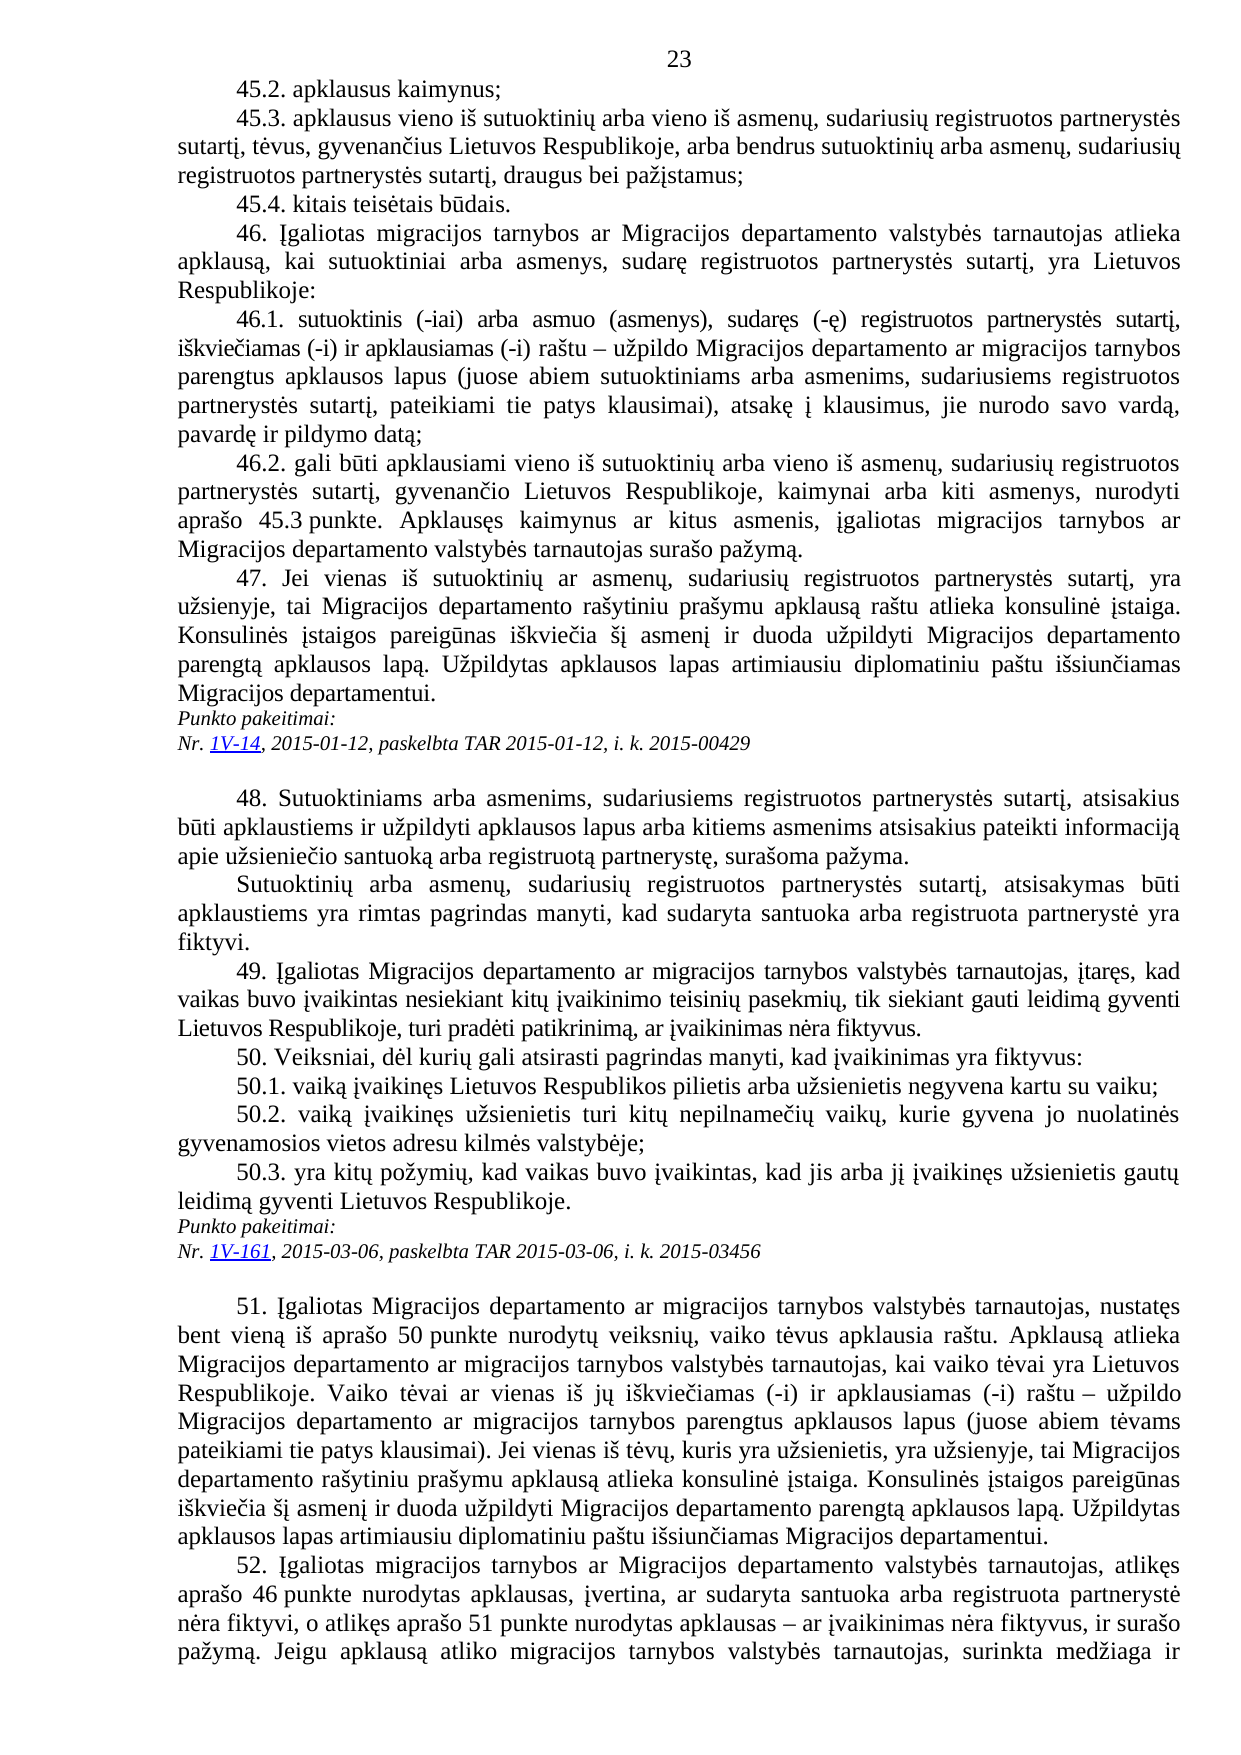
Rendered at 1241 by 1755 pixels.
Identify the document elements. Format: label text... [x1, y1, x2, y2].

text 50.2. vaiką įvaikinęs užsienietis turi kitų nepilnamečių vaikų, kurie gyvena jo nuolatinės gyvenamosios vietos adresu kilmės valstybėje; [177, 1099, 1181, 1157]
text 47. Jei vienas iš sutuoktinių ar asmenų, sudariusių registruotos partnerystės sutartį, yra užsienyje, tai Migracijos departamento rašytiniu prašymu apklausą raštu atlieka konsulinė įstaiga. Konsulinės įstaigos pareigūnas iškviečia šį asmenį ir duoda užpildyti Migracijos departamento parengtą apklausos lapą. Užpildytas apklausos lapas artimiausiu diplomatiniu paštu išsiunčiamas Migracijos departamentui. [177, 563, 1181, 706]
text 46. Įgaliotas migracijos tarnybos ar Migracijos departamento valstybės tarnautojas atlieka apklausą, kai sutuoktiniai arba asmenys, sudarę registruotos partnerystės sutartį, yra Lietuvos Respublikoje: [177, 218, 1181, 304]
text Punkto pakeitimai: [177, 1214, 1181, 1238]
text Nr. 1V-14, 2015-01-12, paskelbta TAR 2015-01-12, i. k. 2015-00429 [177, 730, 1181, 754]
text 51. Įgaliotas Migracijos departamento ar migracijos tarnybos valstybės tarnautojas, nustatęs bent vieną iš aprašo 50 punkte nurodytų veiksnių, vaiko tėvus apklausia raštu. Apklausą atlieka Migracijos departamento ar migracijos tarnybos valstybės tarnautojas, kai vaiko tėvai yra Lietuvos Respublikoje. Vaiko tėvai ar vienas iš jų iškviečiamas (-i) ir apklausiamas (-i) raštu – užpildo Migracijos departamento ar migracijos tarnybos parengtus apklausos lapus (juose abiem tėvams pateikiami tie patys klausimai). Jei vienas iš tėvų, kuris yra užsienietis, yra užsienyje, tai Migracijos departamento rašytiniu prašymu apklausą atlieka konsulinė įstaiga. Konsulinės įstaigos pareigūnas iškviečia šį asmenį ir duoda užpildyti Migracijos departamento parengtą apklausos lapą. Užpildytas apklausos lapas artimiausiu diplomatiniu paštu išsiunčiamas Migracijos departamentui. [177, 1291, 1181, 1550]
text 46.2. gali būti apklausiami vieno iš sutuoktinių arba vieno iš asmenų, sudariusių registruotos partnerystės sutartį, gyvenančio Lietuvos Respublikoje, kaimynai arba kiti asmenys, nurodyti aprašo 45.3 punkte. Apklausęs kaimynus ar kitus asmenis, įgaliotas migracijos tarnybos ar Migracijos departamento valstybės tarnautojas surašo pažymą. [177, 448, 1181, 563]
text 45.4. kitais teisėtais būdais. [177, 189, 1181, 218]
text 48. Sutuoktiniams arba asmenims, sudariusiems registruotos partnerystės sutartį, atsisakius būti apklaustiems ir užpildyti apklausos lapus arba kitiems asmenims atsisakius pateikti informaciją apie užsieniečio santuoką arba registruotą partnerystę, surašoma pažyma. [177, 783, 1181, 869]
text 49. Įgaliotas Migracijos departamento ar migracijos tarnybos valstybės tarnautojas, įtaręs, kad vaikas buvo įvaikintas nesiekiant kitų įvaikinimo teisinių pasekmių, tik siekiant gauti leidimą gyventi Lietuvos Respublikoje, turi pradėti patikrinimą, ar įvaikinimas nėra fiktyvus. [177, 956, 1181, 1042]
text 50.1. vaiką įvaikinęs Lietuvos Respublikos pilietis arba užsienietis negyvena kartu su vaiku; [177, 1071, 1181, 1099]
text Nr. 1V-161, 2015-03-06, paskelbta TAR 2015-03-06, i. k. 2015-03456 [177, 1238, 1181, 1263]
text Punkto pakeitimai: [177, 706, 1181, 730]
text 45.2. apklausus kaimynus; [177, 74, 1181, 103]
text 52. Įgaliotas migracijos tarnybos ar Migracijos departamento valstybės tarnautojas, atlikęs aprašo 46 punkte nurodytas apklausas, įvertina, ar sudaryta santuoka arba registruota partnerystė nėra fiktyvi, o atlikęs aprašo 51 punkte nurodytas apklausas – ar įvaikinimas nėra fiktyvus, ir surašo pažymą. Jeigu apklausą atliko migracijos tarnybos valstybės tarnautojas, surinkta medžiaga ir [177, 1550, 1181, 1665]
text 50. Veiksniai, dėl kurių gali atsirasti pagrindas manyti, kad įvaikinimas yra fiktyvus: [177, 1042, 1181, 1071]
text 50.3. yra kitų požymių, kad vaikas buvo įvaikintas, kad jis arba jį įvaikinęs užsienietis gautų leidimą gyventi Lietuvos Respublikoje. [177, 1157, 1181, 1214]
text 46.1. sutuoktinis (-iai) arba asmuo (asmenys), sudaręs (-ę) registruotos partnerystės sutartį, iškviečiamas (-i) ir apklausiamas (-i) raštu – užpildo Migracijos departamento ar migracijos tarnybos parengtus apklausos lapus (juose abiem sutuoktiniams arba asmenims, sudariusiems registruotos partnerystės sutartį, pateikiami tie patys klausimai), atsakę į klausimus, jie nurodo savo vardą, pavardę ir pildymo datą; [177, 304, 1181, 448]
text 45.3. apklausus vieno iš sutuoktinių arba vieno iš asmenų, sudariusių registruotos partnerystės sutartį, tėvus, gyvenančius Lietuvos Respublikoje, arba bendrus sutuoktinių arba asmenų, sudariusių registruotos partnerystės sutartį, draugus bei pažįstamus; [177, 103, 1181, 189]
text Sutuoktinių arba asmenų, sudariusių registruotos partnerystės sutartį, atsisakymas būti apklaustiems yra rimtas pagrindas manyti, kad sudaryta santuoka arba registruota partnerystė yra fiktyvi. [177, 869, 1181, 956]
